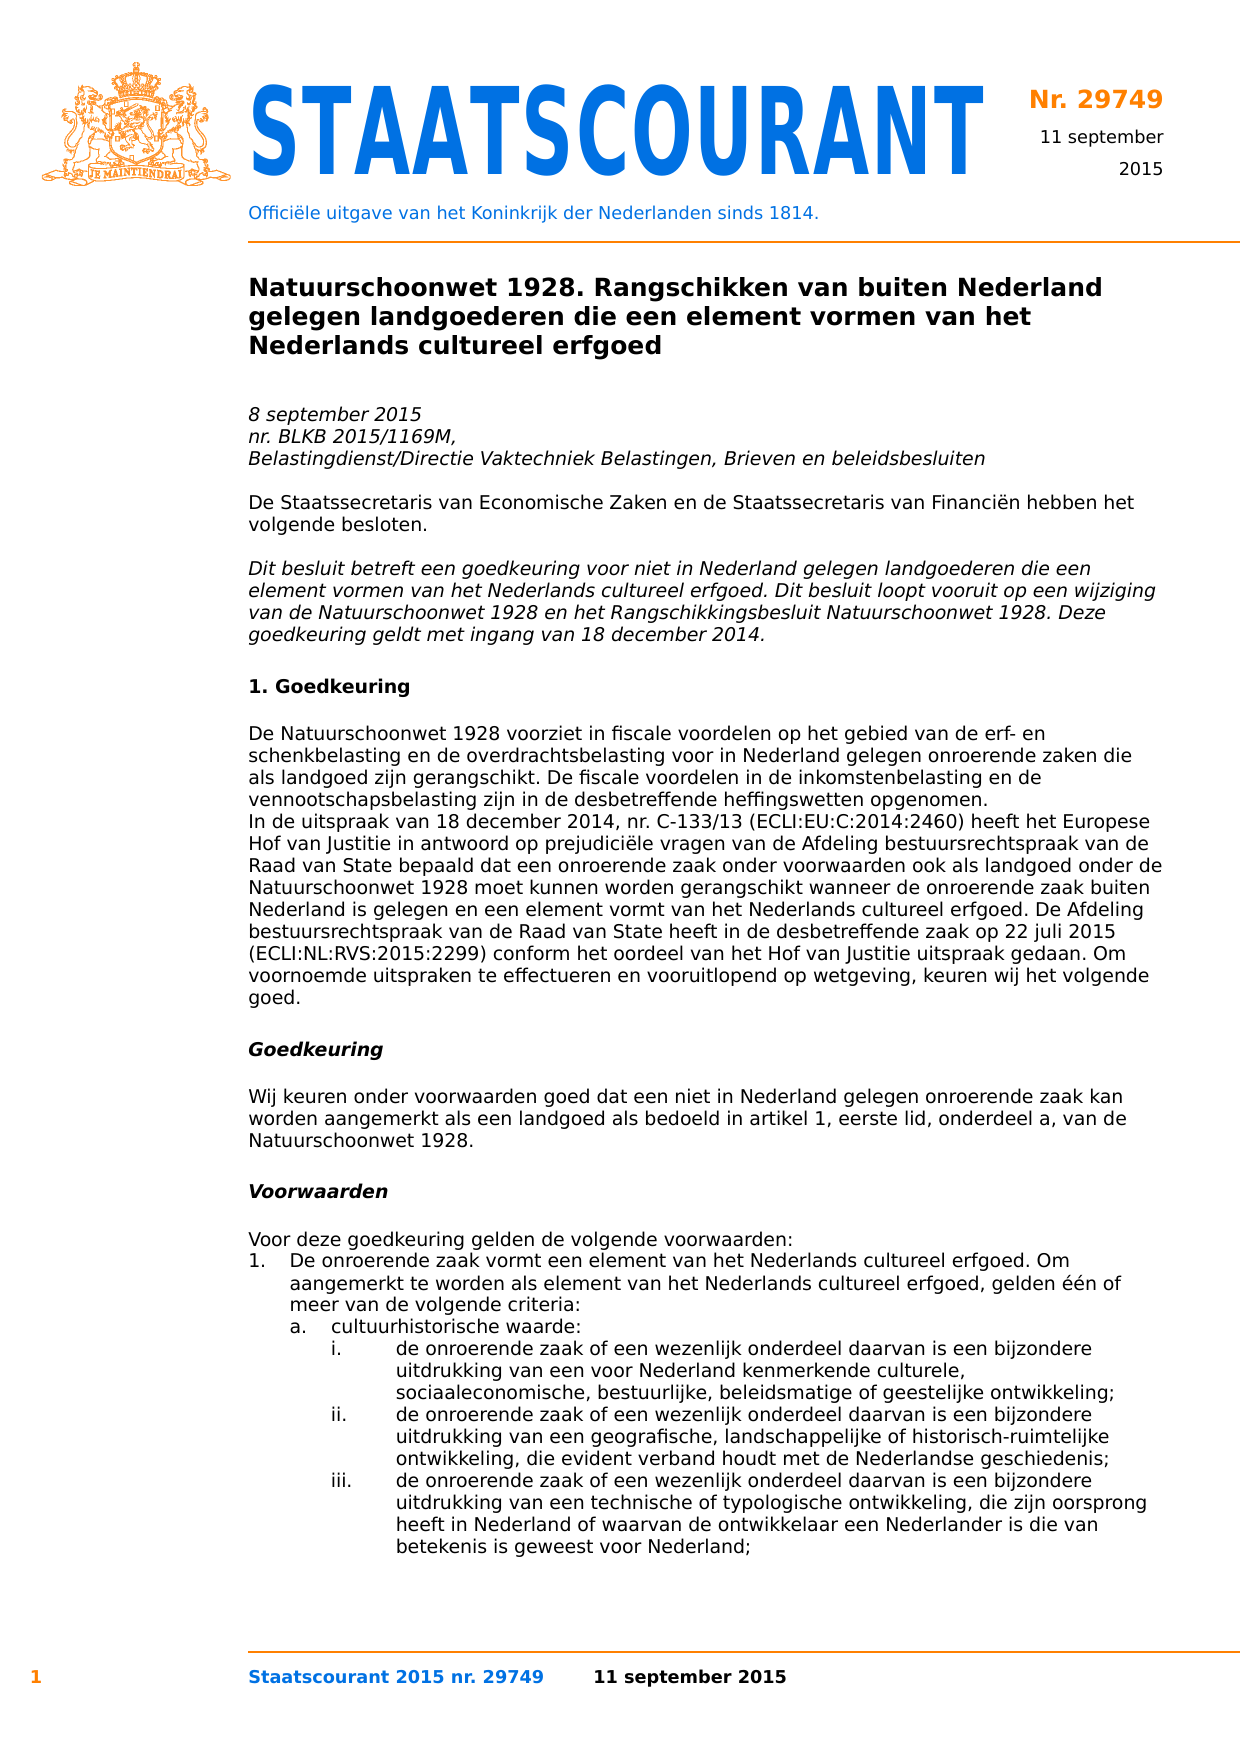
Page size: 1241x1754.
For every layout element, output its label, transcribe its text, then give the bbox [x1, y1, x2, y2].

text In de uitspraak van 18 december 2014, nr. C-133/13 (ECLI:EU:C:2014:2460) heeft het Europese Hof van Justitie in antwoord op prejudiciële vragen van de Afdeling bestuursrechtspraak van de Raad van State bepaald dat een onroerende zaak onder voorwaarden ook als landgoed onder de Natuurschoonwet 1928 moet kunnen worden gerangschikt wanneer de onroerende zaak buiten Nederland is gelegen en een element vormt van het Nederlands cultureel erfgoed. De Afdeling bestuursrechtspraak van de Raad van State heeft in de desbetreffende zaak op 22 juli 2015 (ECLI:NL:RVS:2015:2299) conform het oordeel van het Hof van Justitie uitspraak gedaan. Om voornoemde uitspraken te effectueren en vooruitlopend op wetgeving, keuren wij het volgende goed. [248, 811, 1163, 1008]
text Dit besluit betreft een goedkeuring voor niet in Nederland gelegen landgoederen die een element vormen van het Nederlands cultureel erfgoed. Dit besluit loopt vooruit op een wijziging van de Natuurschoonwet 1928 en het Rangschikkingsbesluit Natuurschoonwet 1928. Deze goedkeuring geldt met ingang van 18 december 2014. [248, 558, 1163, 646]
table_header STAATSCOURANT [248, 62, 998, 203]
table_cell 11 september [998, 121, 1240, 153]
subtitle Voorwaarden [248, 1181, 1163, 1203]
text i. de onroerende zaak of een wezenlijk onderdeel daarvan is een bijzondere uitdrukking van een voor Nederland kenmerkende culturele, sociaaleconomische, bestuurlijke, beleidsmatige of geestelijke ontwikkeling; [331, 1338, 1163, 1404]
text Belastingdienst/Directie Vaktechniek Belastingen, Brieven en beleidsbesluiten [248, 448, 1163, 470]
subtitle 1. Goedkeuring [248, 676, 1163, 698]
table_cell 2015 [998, 153, 1240, 203]
text a. cultuurhistorische waarde: [289, 1316, 1163, 1338]
table_header [25, 62, 248, 241]
text 8 september 2015 [248, 404, 1163, 426]
table_header Nr. 29749 [998, 62, 1240, 121]
text nr. BLKB 2015/1169M, [248, 426, 1163, 448]
text iii. de onroerende zaak of een wezenlijk onderdeel daarvan is een bijzondere uitdrukking van een technische of typologische ontwikkeling, die zijn oorsprong heeft in Nederland of waarvan de ontwikkelaar een Nederlander is die van betekenis is geweest voor Nederland; [331, 1470, 1163, 1558]
text 1. De onroerende zaak vormt een element van het Nederlands cultureel erfgoed. Om aangemerkt te worden als element van het Nederlands cultureel erfgoed, gelden één of meer van de volgende criteria: [248, 1250, 1163, 1316]
subtitle Natuurschoonwet 1928. Rangschikken van buiten Nederland gelegen landgoederen die een element vormen van het Nederlands cultureel erfgoed [248, 273, 1163, 361]
text Voor deze goedkeuring gelden de volgende voorwaarden: [248, 1228, 1163, 1250]
table_cell Officiële uitgave van het Koninkrijk der Nederlanden sinds 1814. [248, 203, 1240, 241]
text De Staatssecretaris van Economische Zaken en de Staatssecretaris van Financiën hebben het volgende besloten. [248, 492, 1163, 536]
text Wij keuren onder voorwaarden goed dat een niet in Nederland gelegen onroerende zaak kan worden aangemerkt als een landgoed als bedoeld in artikel 1, eerste lid, onderdeel a, van de Natuurschoonwet 1928. [248, 1086, 1163, 1151]
picture [41, 62, 231, 186]
text ii. de onroerende zaak of een wezenlijk onderdeel daarvan is een bijzondere uitdrukking van een geografische, landschappelijke of historisch-ruimtelijke ontwikkeling, die evident verband houdt met de Nederlandse geschiedenis; [331, 1404, 1163, 1470]
subtitle Goedkeuring [248, 1038, 1163, 1061]
text De Natuurschoonwet 1928 voorziet in fiscale voordelen op het gebied van de erf- en schenkbelasting en de overdrachtsbelasting voor in Nederland gelegen onroerende zaken die als landgoed zijn gerangschikt. De fiscale voordelen in de inkomstenbelasting en de vennootschapsbelasting zijn in de desbetreffende heffingswetten opgenomen. [248, 723, 1163, 811]
